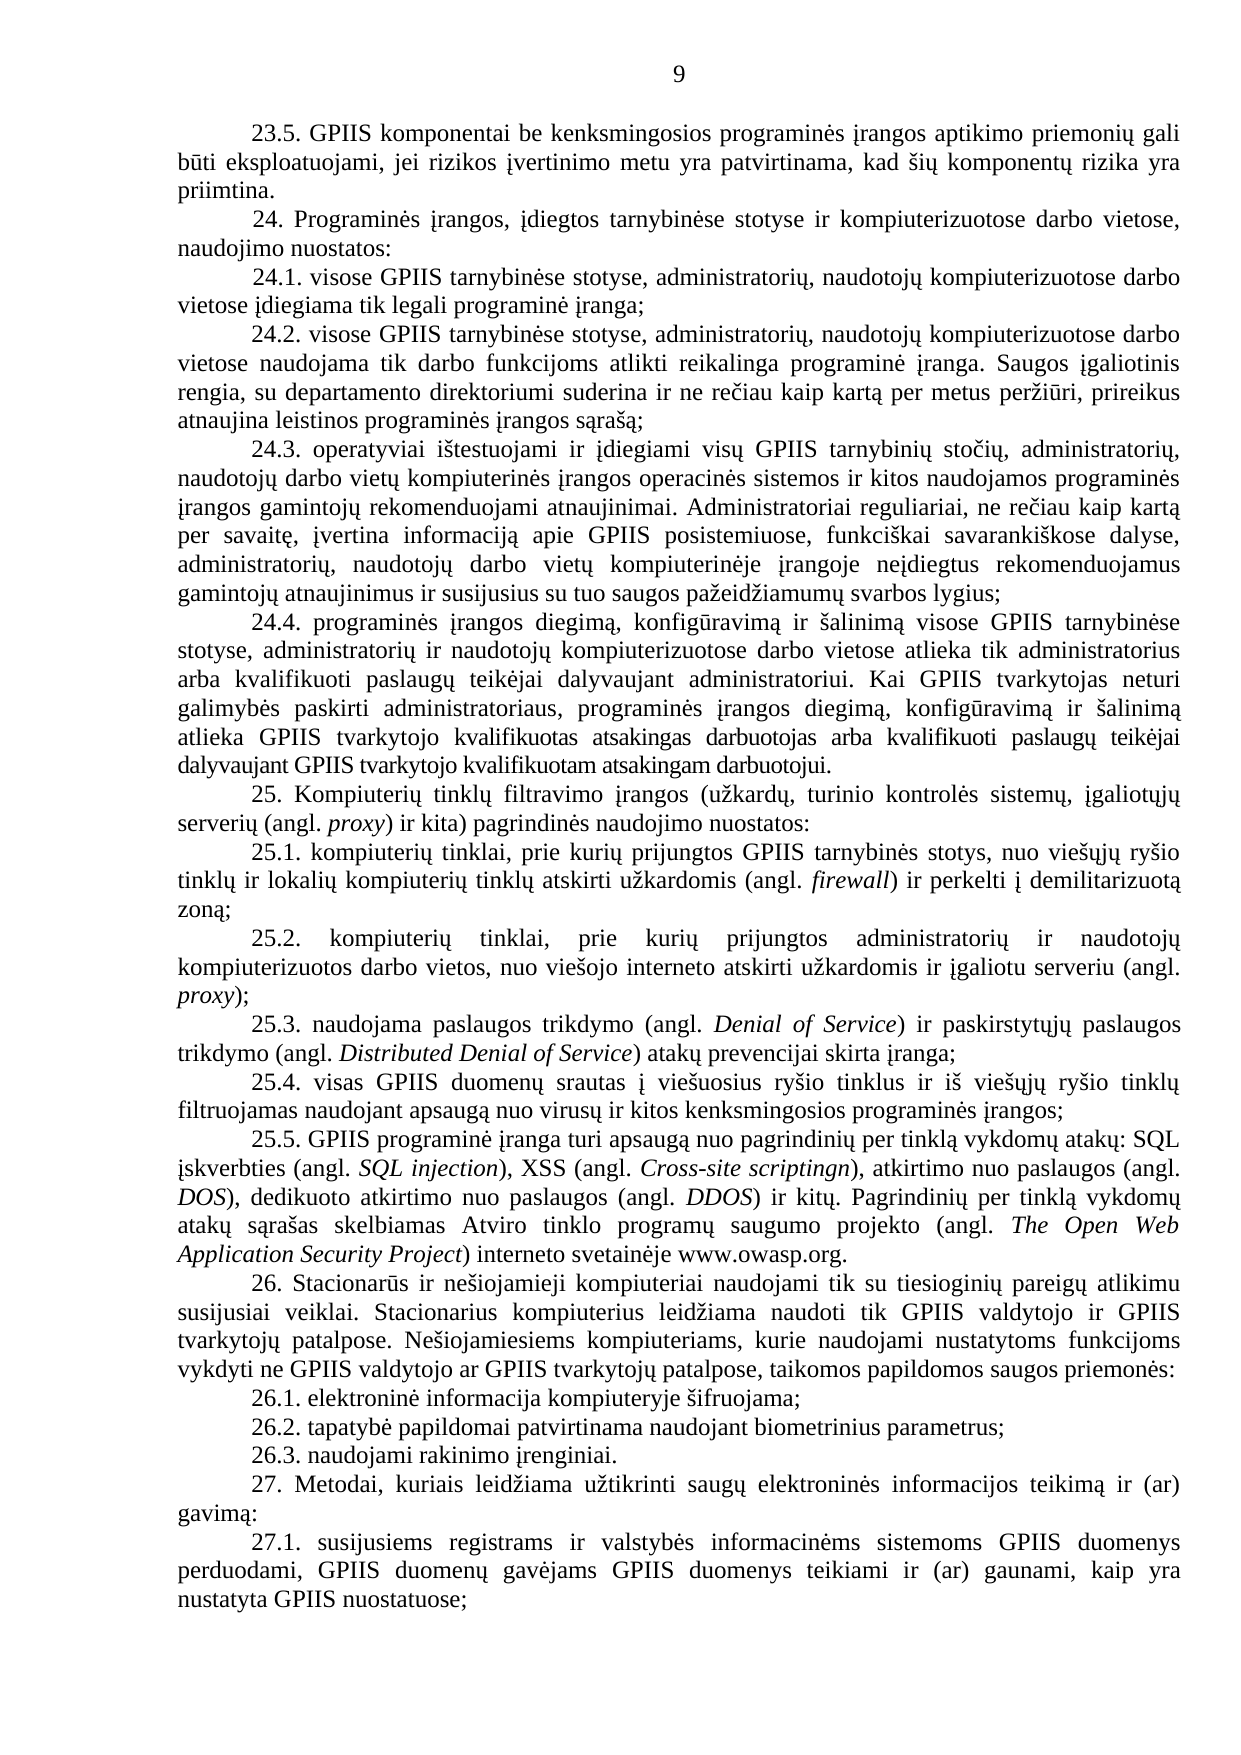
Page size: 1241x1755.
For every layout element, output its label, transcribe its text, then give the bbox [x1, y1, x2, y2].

text 27. Metodai, kuriais leidžiama užtikrinti saugų elektroninės informacijos teikimą ir (ar) gavimą: [177, 1469, 1181, 1527]
text 24. Programinės įrangos, įdiegtos tarnybinėse stotyse ir kompiuterizuotose darbo vietose, naudojimo nuostatos: [177, 204, 1181, 262]
text 24.1. visose GPIIS tarnybinėse stotyse, administratorių, naudotojų kompiuterizuotose darbo vietose įdiegiama tik legali programinė įranga; [177, 262, 1181, 319]
text 27.1. susijusiems registrams ir valstybės informacinėms sistemoms GPIIS duomenys perduodami, GPIIS duomenų gavėjams GPIIS duomenys teikiami ir (ar) gaunami, kaip yra nustatyta GPIIS nuostatuose; [177, 1527, 1181, 1613]
text 25.4. visas GPIIS duomenų srautas į viešuosius ryšio tinklus ir iš viešųjų ryšio tinklų filtruojamas naudojant apsaugą nuo virusų ir kitos kenksmingosios programinės įrangos; [177, 1067, 1181, 1124]
text 24.2. visose GPIIS tarnybinėse stotyse, administratorių, naudotojų kompiuterizuotose darbo vietose naudojama tik darbo funkcijoms atlikti reikalinga programinė įranga. Saugos įgaliotinis rengia, su departamento direktoriumi suderina ir ne rečiau kaip kartą per metus peržiūri, prireikus atnaujina leistinos programinės įrangos sąrašą; [177, 319, 1181, 434]
text 25.2. kompiuterių tinklai, prie kurių prijungtos administratorių ir naudotojų kompiuterizuotos darbo vietos, nuo viešojo interneto atskirti užkardomis ir įgaliotu serveriu (angl. proxy); [177, 923, 1181, 1009]
text 25.3. naudojama paslaugos trikdymo (angl. Denial of Service) ir paskirstytųjų paslaugos trikdymo (angl. Distributed Denial of Service) atakų prevencijai skirta įranga; [177, 1009, 1181, 1067]
text 26.3. naudojami rakinimo įrenginiai. [177, 1441, 1181, 1469]
text 26.1. elektroninė informacija kompiuteryje šifruojama; [177, 1383, 1181, 1412]
text 24.3. operatyviai ištestuojami ir įdiegiami visų GPIIS tarnybinių stočių, administratorių, naudotojų darbo vietų kompiuterinės įrangos operacinės sistemos ir kitos naudojamos programinės įrangos gamintojų rekomenduojami atnaujinimai. Administratoriai reguliariai, ne rečiau kaip kartą per savaitę, įvertina informaciją apie GPIIS posistemiuose, funkciškai savarankiškose dalyse, administratorių, naudotojų darbo vietų kompiuterinėje įrangoje neįdiegtus rekomenduojamus gamintojų atnaujinimus ir susijusius su tuo saugos pažeidžiamumų svarbos lygius; [177, 434, 1181, 607]
text 25. Kompiuterių tinklų filtravimo įrangos (užkardų, turinio kontrolės sistemų, įgaliotųjų serverių (angl. proxy) ir kita) pagrindinės naudojimo nuostatos: [177, 779, 1181, 837]
text 26. Stacionarūs ir nešiojamieji kompiuteriai naudojami tik su tiesioginių pareigų atlikimu susijusiai veiklai. Stacionarius kompiuterius leidžiama naudoti tik GPIIS valdytojo ir GPIIS tvarkytojų patalpose. Nešiojamiesiems kompiuteriams, kurie naudojami nustatytoms funkcijoms vykdyti ne GPIIS valdytojo ar GPIIS tvarkytojų patalpose, taikomos papildomos saugos priemonės: [177, 1268, 1181, 1383]
text 25.5. GPIIS programinė įranga turi apsaugą nuo pagrindinių per tinklą vykdomų atakų: SQL įskverbties (angl. SQL injection), XSS (angl. Cross-site scriptingn), atkirtimo nuo paslaugos (angl. DOS), dedikuoto atkirtimo nuo paslaugos (angl. DDOS) ir kitų. Pagrindinių per tinklą vykdomų atakų sąrašas skelbiamas Atviro tinklo programų saugumo projekto (angl. The Open Web Application Security Project) interneto svetainėje www.owasp.org. [177, 1124, 1181, 1268]
text 24.4. programinės įrangos diegimą, konfigūravimą ir šalinimą visose GPIIS tarnybinėse stotyse, administratorių ir naudotojų kompiuterizuotose darbo vietose atlieka tik administratorius arba kvalifikuoti paslaugų teikėjai dalyvaujant administratoriui. Kai GPIIS tvarkytojas neturi galimybės paskirti administratoriaus, programinės įrangos diegimą, konfigūravimą ir šalinimą atlieka GPIIS tvarkytojo kvalifikuotas atsakingas darbuotojas arba kvalifikuoti paslaugų teikėjai dalyvaujant GPIIS tvarkytojo kvalifikuotam atsakingam darbuotojui. [177, 607, 1181, 779]
text 23.5. GPIIS komponentai be kenksmingosios programinės įrangos aptikimo priemonių gali būti eksploatuojami, jei rizikos įvertinimo metu yra patvirtinama, kad šių komponentų rizika yra priimtina. [177, 118, 1181, 204]
text 26.2. tapatybė papildomai patvirtinama naudojant biometrinius parametrus; [177, 1412, 1181, 1441]
text 25.1. kompiuterių tinklai, prie kurių prijungtos GPIIS tarnybinės stotys, nuo viešųjų ryšio tinklų ir lokalių kompiuterių tinklų atskirti užkardomis (angl. firewall) ir perkelti į demilitarizuotą zoną; [177, 837, 1181, 923]
